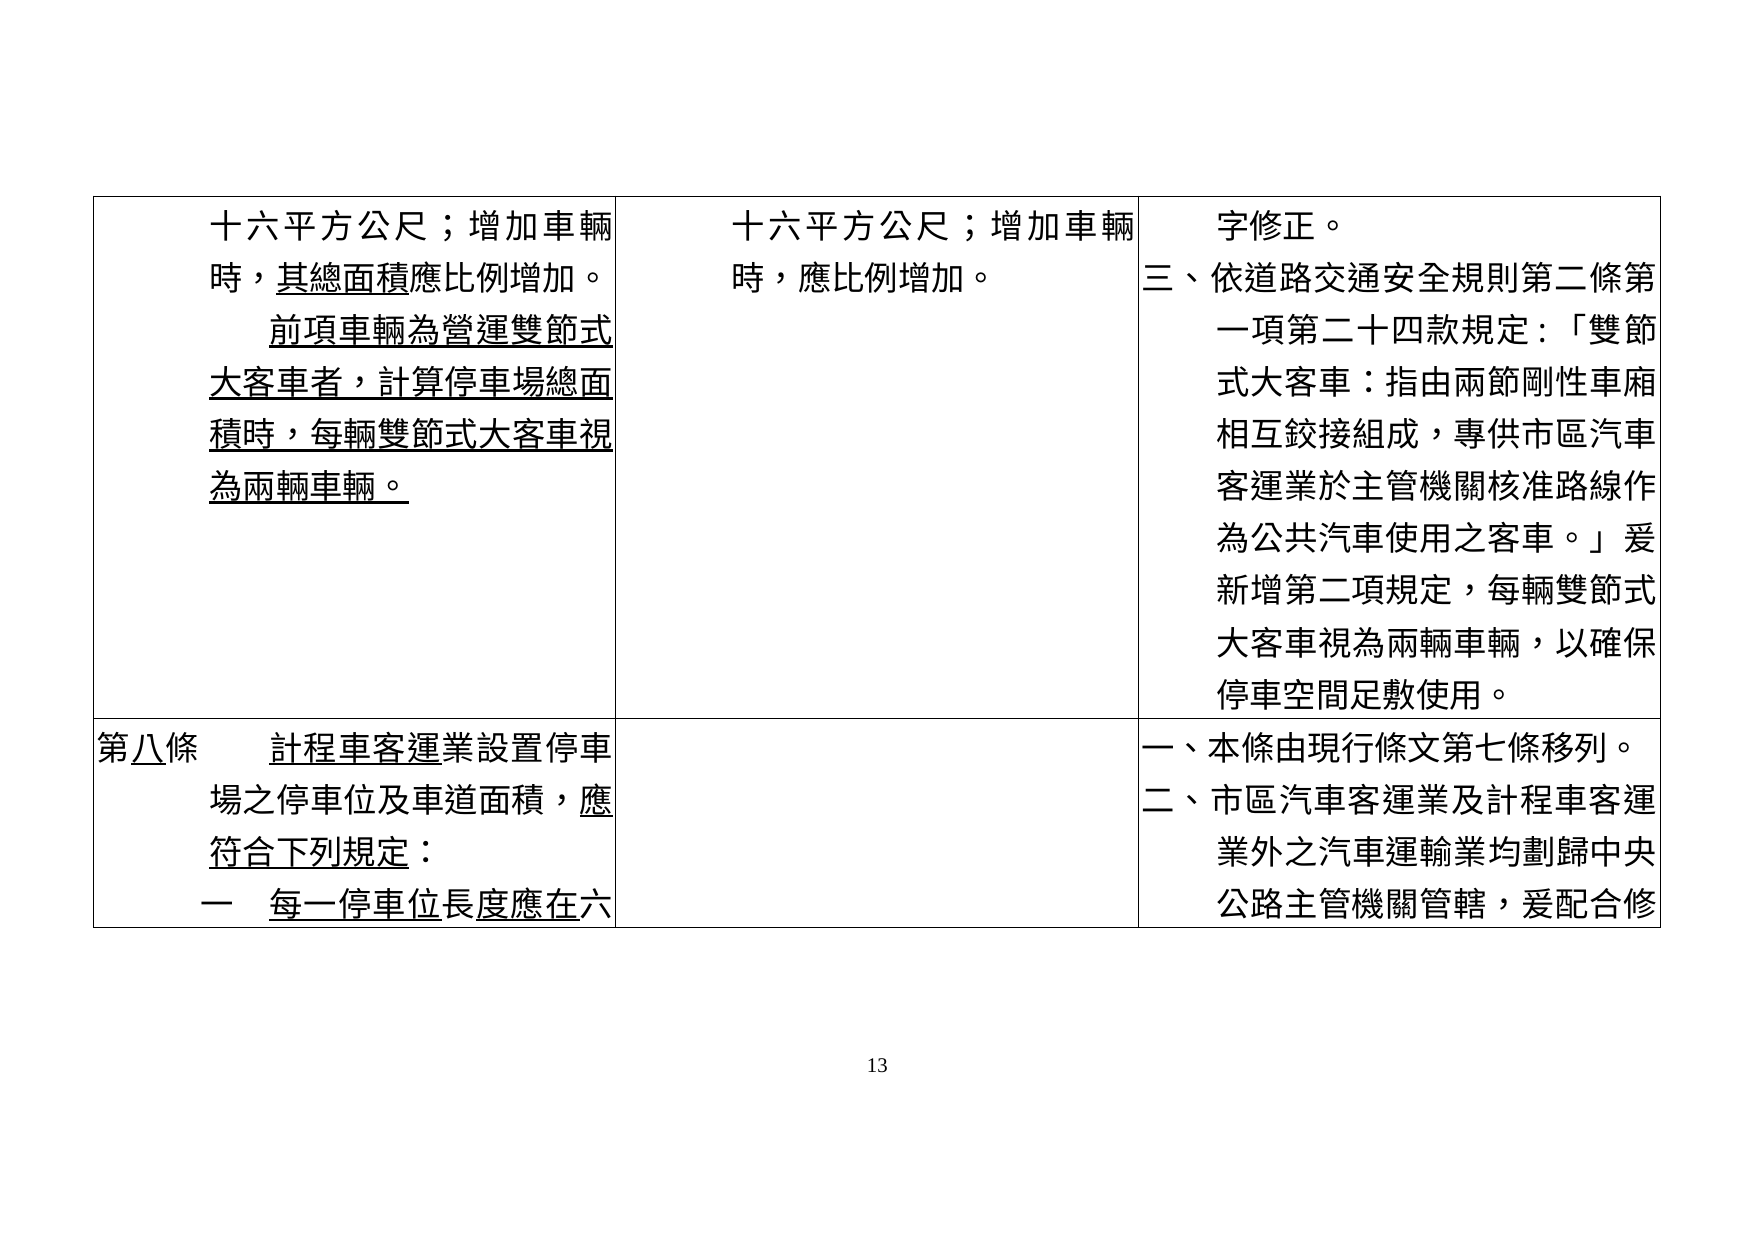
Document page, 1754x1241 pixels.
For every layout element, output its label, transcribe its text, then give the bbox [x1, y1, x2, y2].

table_cell 字修正。 三、依道路交通安全規則第二條第一項第二十四款規定:「雙節式大客車：指由兩節剛性車廂相互鉸接組成，專供市區汽車客運業於主管機關核准路線作為公共汽車使用之客車。」爰新增第二項規定，每輛雙節式大客車視為兩輛車輛，以確保停車空間足敷使用。 [1139, 197, 1660, 717]
table_cell 第八條 計程車客運業設置停車場之停車位及車道面積，應符合下列規定： 一 每一停車位長度應在六 [94, 719, 615, 927]
table_cell [616, 719, 1138, 927]
table_cell 一、本條由現行條文第七條移列。 二、市區汽車客運業及計程車客運業外之汽車運輸業均劃歸中央公路主管機關管轄，爰配合修 [1139, 719, 1660, 927]
table_cell 十六平方公尺；增加車輛時，其總面積應比例增加。 前項車輛為營運雙節式大客車者，計算停車場總面積時，每輛雙節式大客車視為兩輛車輛。 [94, 197, 615, 717]
table_cell 十六平方公尺；增加車輛時，應比例增加。 [616, 197, 1138, 717]
